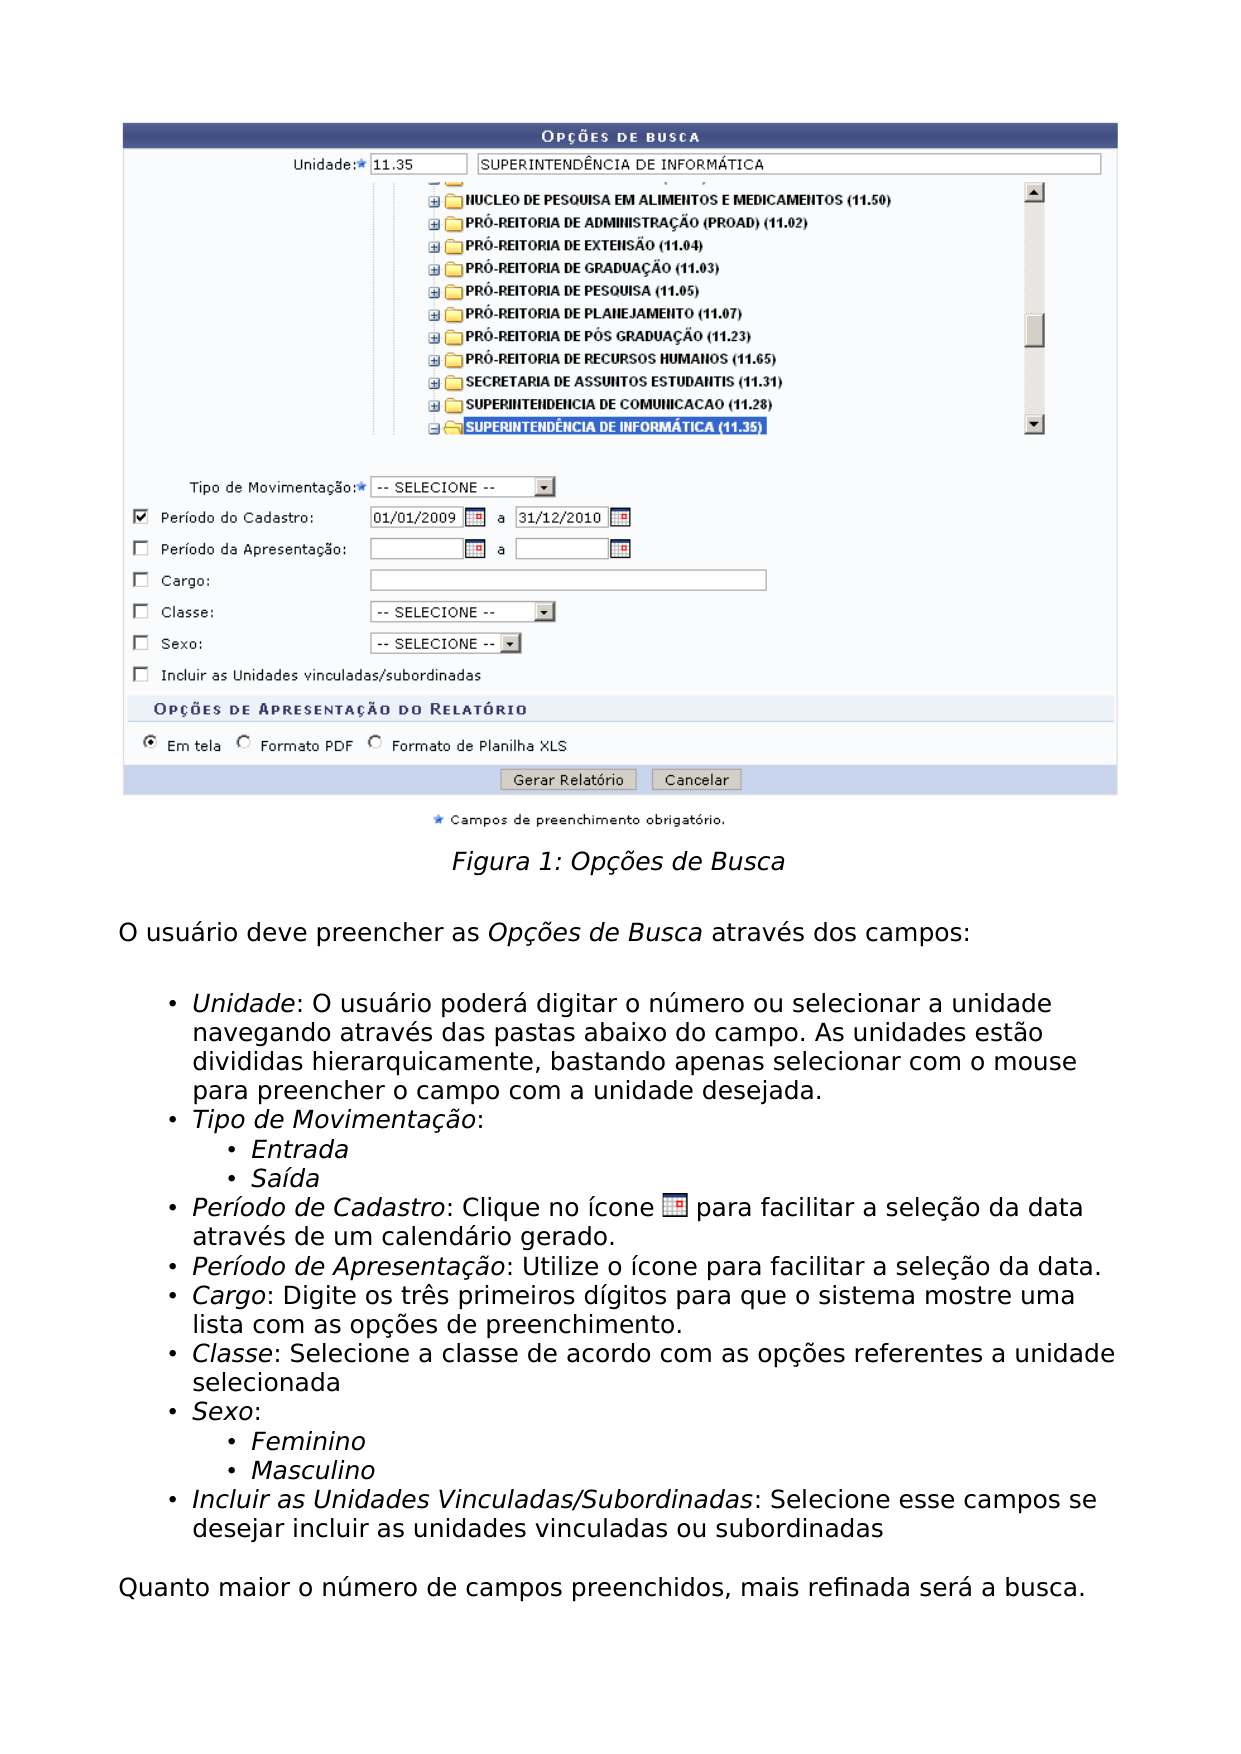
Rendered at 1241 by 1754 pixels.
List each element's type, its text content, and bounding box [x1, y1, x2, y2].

picture [118, 118, 1123, 847]
list Sexo: [177, 1398, 1122, 1427]
list Masculino [236, 1456, 1122, 1485]
list Cargo: Digite os três primeiros dígitos para que o sistema mostre uma lista com as opções de preenchimento. [177, 1281, 1122, 1339]
list Entrada [236, 1135, 1122, 1164]
picture [662, 1193, 688, 1217]
text Figura 1: Opções de Busca [118, 847, 1122, 876]
list Unidade: O usuário poderá digitar o número ou selecionar a unidade navegando através das pastas abaixo do campo. As unidades estão divididas hierarquicamente, bastando apenas selecionar com o mouse para preencher o campo com a unidade desejada. [177, 989, 1122, 1106]
list Classe: Selecione a classe de acordo com as opções referentes a unidade selecionada [177, 1339, 1122, 1398]
list Incluir as Unidades Vinculadas/Subordinadas: Selecione esse campos se desejar incluir as unidades vinculadas ou subordinadas [177, 1485, 1122, 1543]
list Saída [236, 1164, 1122, 1193]
list Tipo de Movimentação: [177, 1106, 1122, 1135]
list Feminino [236, 1427, 1122, 1456]
list Período de Cadastro: Clique no ícone para facilitar a seleção da data através de um calendário gerado. [177, 1193, 1122, 1252]
list Período de Apresentação: Utilize o ícone para facilitar a seleção da data. [177, 1252, 1122, 1281]
text Quanto maior o número de campos preenchidos, mais refinada será a busca. [118, 1573, 1122, 1602]
text O usuário deve preencher as Opções de Busca através dos campos: [118, 918, 1122, 947]
